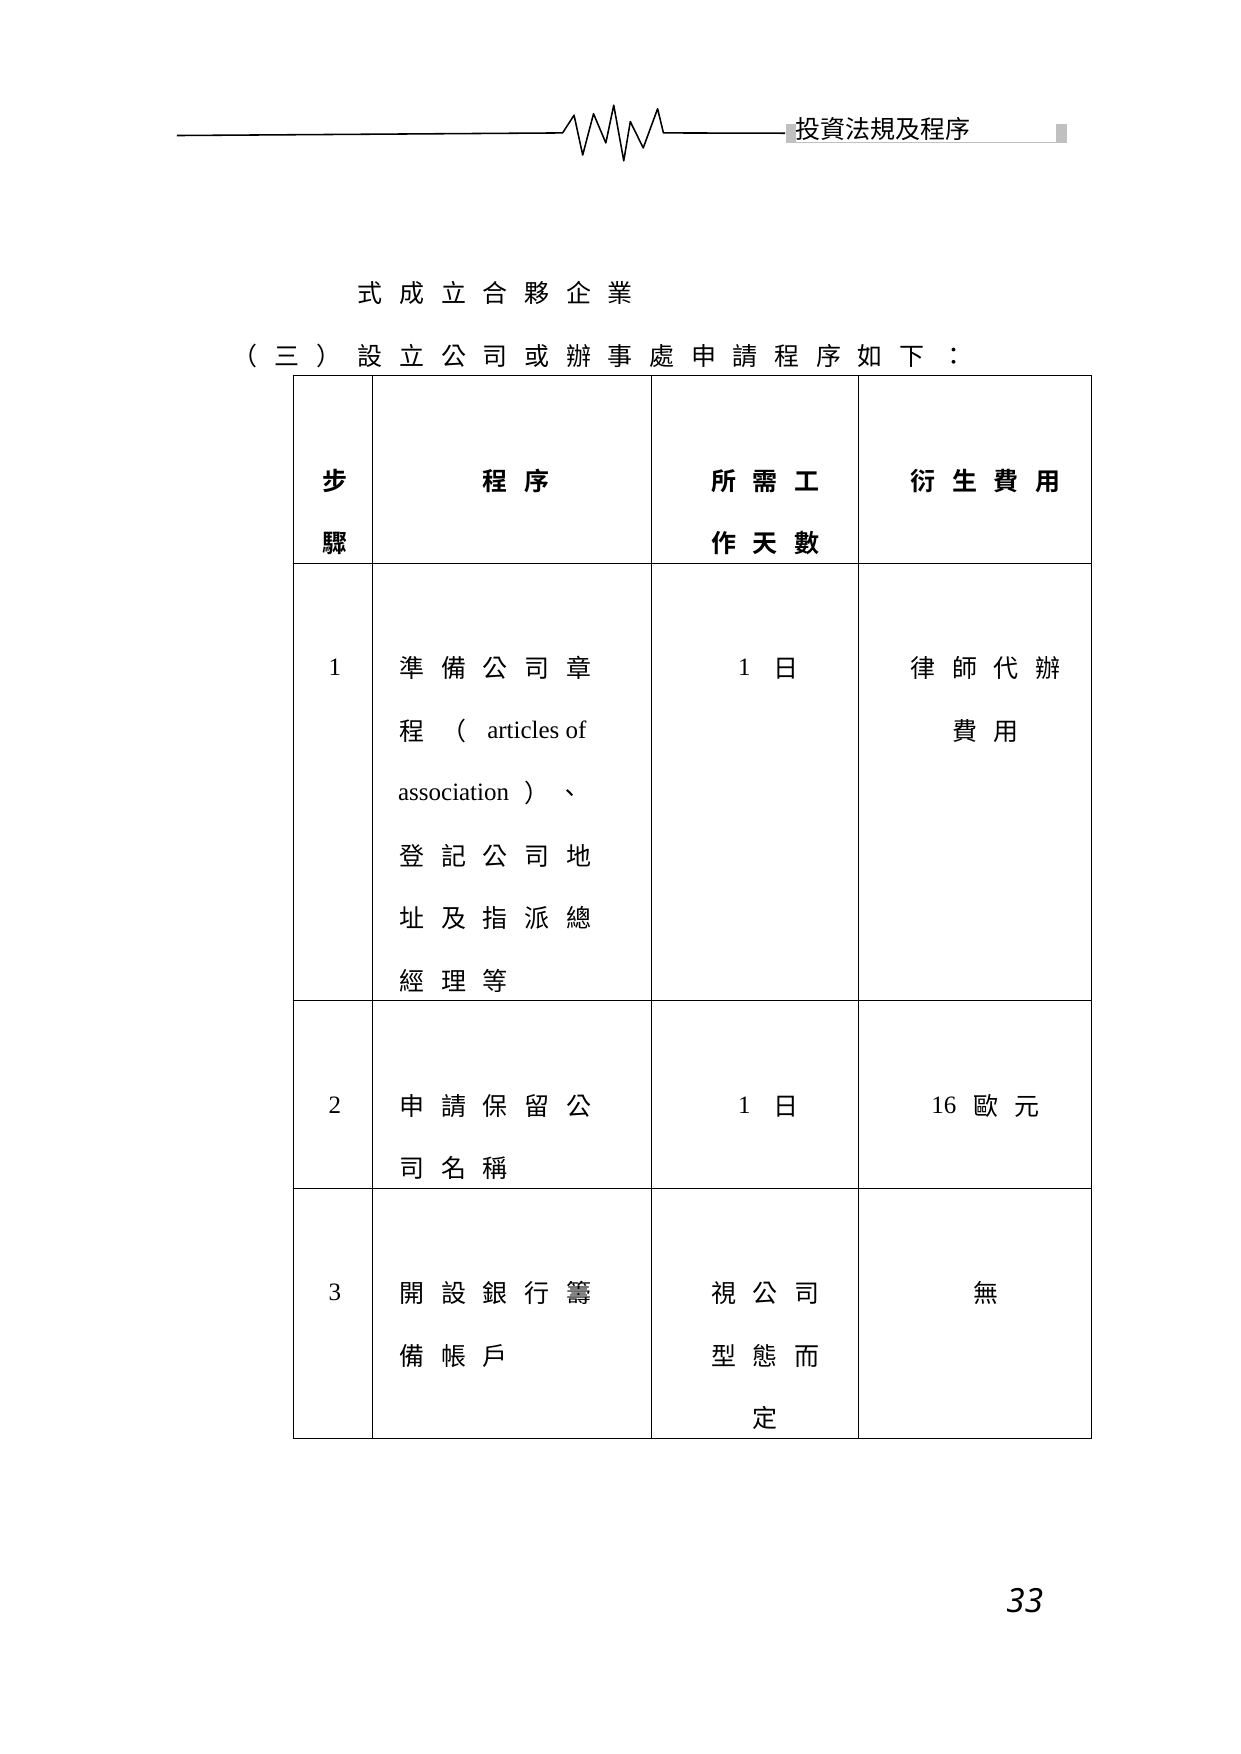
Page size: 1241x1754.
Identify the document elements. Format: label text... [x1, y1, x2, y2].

table_cell 開設銀行籌備帳戶 [373, 1189, 651, 1438]
table_cell 申請保留公司名稱 [373, 1001, 651, 1188]
table_cell 1日 [652, 1001, 858, 1188]
table_cell 16歐元 [859, 1001, 1091, 1188]
table_header 步驟 [294, 376, 372, 563]
table_cell 律師代辦費用 [859, 564, 1091, 1000]
table_header 所需工作天數 [652, 376, 858, 563]
table_cell 無 [859, 1189, 1091, 1438]
table_header 衍生費用 [859, 376, 1091, 563]
table_cell 1 [294, 564, 372, 1000]
table_header 程序 [373, 376, 651, 563]
text 式成立合夥企業 [281, 250, 1058, 313]
table_cell 2 [294, 1001, 372, 1188]
table_cell 3 [294, 1189, 372, 1438]
table_cell 視公司型態而定 [652, 1189, 858, 1438]
table_cell 1日 [652, 564, 858, 1000]
table_cell 準備公司章程（articles of association）、登記公司地址及指派總經理等 [373, 564, 651, 1000]
text （三）設立公司或辦事處申請程序如下： [207, 313, 1058, 375]
